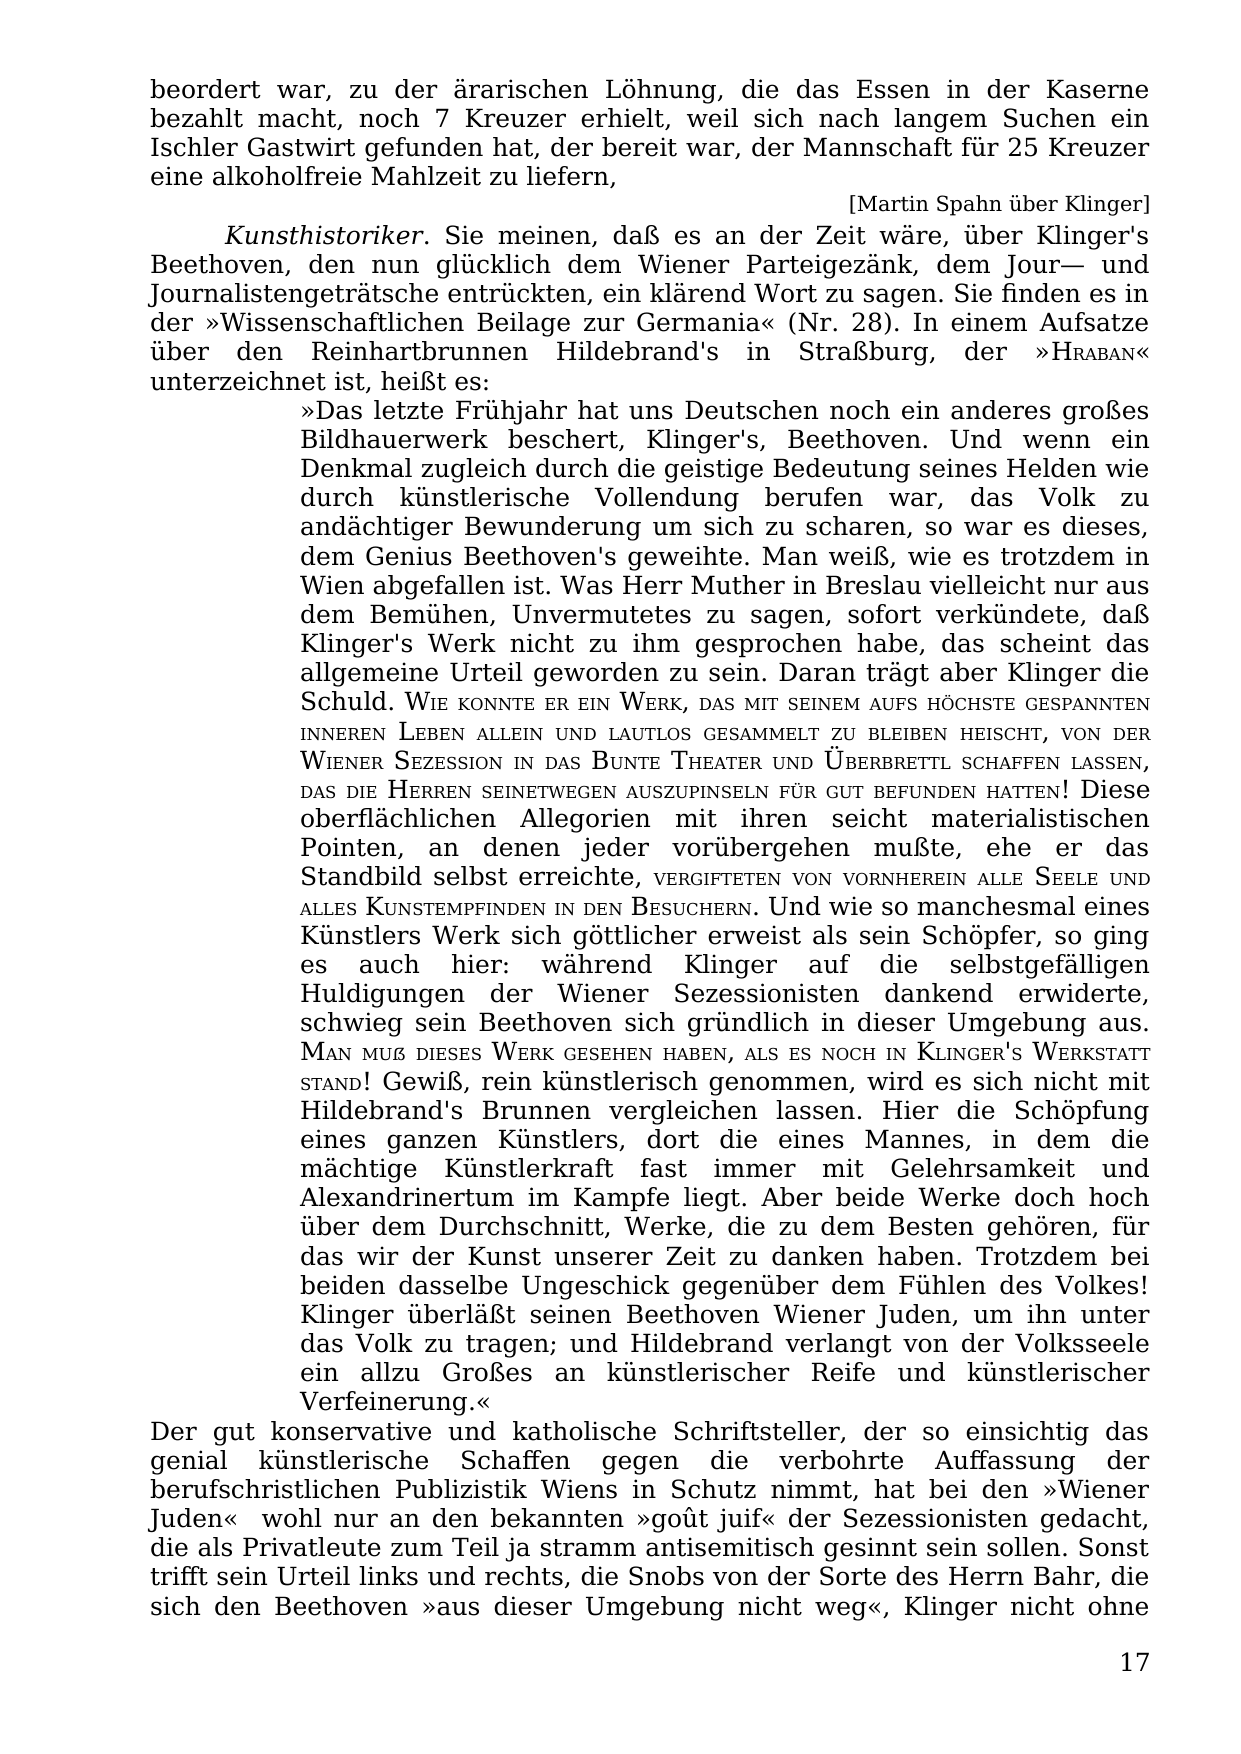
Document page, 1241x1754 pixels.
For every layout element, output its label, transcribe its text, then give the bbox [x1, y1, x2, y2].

text »Das letzte Frühjahr hat uns Deutschen noch ein anderes großes Bildhauerwerk beschert, Klinger's, Beethoven. Und wenn ein Denkmal zugleich durch die geistige Bedeutung seines Helden wie durch künstlerische Vollendung berufen war, das Volk zu andächtiger Bewunderung um sich zu scharen, so war es dieses, dem Genius Beethoven's geweihte. Man weiß, wie es trotzdem in Wien abgefallen ist. Was Herr Muther in Breslau vielleicht nur aus dem Bemühen, Unvermutetes zu sagen, sofort verkündete, daß Klinger's Werk nicht zu ihm gesprochen habe, das scheint das allgemeine Urteil geworden zu sein. Daran trägt aber Klinger die Schuld. Wie konnte er ein Werk, das mit seinem aufs höchste gespannten inneren Leben allein und lautlos gesammelt zu bleiben heischt, von der Wiener Sezession in das Bunte Theater und Überbrettl schaffen lassen, das die Herren seinetwegen auszupinseln für gut befunden hatten! Diese oberflächlichen Allegorien mit ihren seicht materialistischen Pointen, an denen jeder vorübergehen mußte, ehe er das Standbild selbst erreichte, vergifteten von vornherein alle Seele und alles Kunstempfinden in den Besuchern. Und wie so manchesmal eines Künstlers Werk sich göttlicher erweist als sein Schöpfer, so ging es auch hier: während Klinger auf die selbstgefälligen Huldigungen der Wiener Sezessionisten dankend erwiderte, schwieg sein Beethoven sich gründlich in dieser Umgebung aus. Man muß dieses Werk gesehen haben, als es noch in Klinger's Werkstatt stand! Gewiß, rein künstlerisch genommen, wird es sich nicht mit Hildebrand's Brunnen vergleichen lassen. Hier die Schöpfung eines ganzen Künstlers, dort die eines Mannes, in dem die mächtige Künstlerkraft fast immer mit Gelehrsamkeit und Alexandrinertum im Kampfe liegt. Aber beide Werke doch hoch über dem Durchschnitt, Werke, die zu dem Besten gehören, für das wir der Kunst unserer Zeit zu danken haben. Trotzdem bei beiden dasselbe Ungeschick gegenüber dem Fühlen des Volkes! Klinger überläßt seinen Beethoven Wiener Juden, um ihn unter das Volk zu tragen; und Hildebrand verlangt von der Volksseele ein allzu Großes an künstlerischer Reife und künstlerischer Verfeinerung.« [300, 396, 1151, 1417]
text beordert war, zu der ärarischen Löhnung, die das Essen in der Kaserne bezahlt macht, noch 7 Kreuzer erhielt, weil sich nach langem Suchen ein Ischler Gastwirt gefunden hat, der bereit war, der Mannschaft für 25 Kreuzer eine alkoholfreie Mahlzeit zu liefern, [150, 75, 1151, 192]
text Kunsthistoriker. Sie meinen, daß es an der Zeit wäre, über Klinger's Beethoven, den nun glücklich dem Wiener Parteigezänk, dem Jour— und Journalistengeträtsche entrückten, ein klärend Wort zu sagen. Sie finden es in der »Wissenschaftlichen Beilage zur Germania« (Nr. 28). In einem Aufsatze über den Reinhartbrunnen Hildebrand's in Straßburg, der »Hraban« unterzeichnet ist, heißt es: [150, 216, 1151, 396]
text [Martin Spahn über Klinger] [150, 192, 1151, 216]
text Der gut konservative und katholische Schriftsteller, der so einsichtig das genial künstlerische Schaffen gegen die verbohrte Auffassung der berufschristlichen Publizistik Wiens in Schutz nimmt, hat bei den »Wiener Juden« wohl nur an den bekannten »goût juif« der Sezessionisten gedacht, die als Privatleute zum Teil ja stramm antisemitisch gesinnt sein sollen. Sonst trifft sein Urteil links und rechts, die Snobs von der Sorte des Herrn Bahr, die sich den Beethoven »aus dieser Umgebung nicht weg«, Klinger nicht ohne [150, 1417, 1151, 1621]
